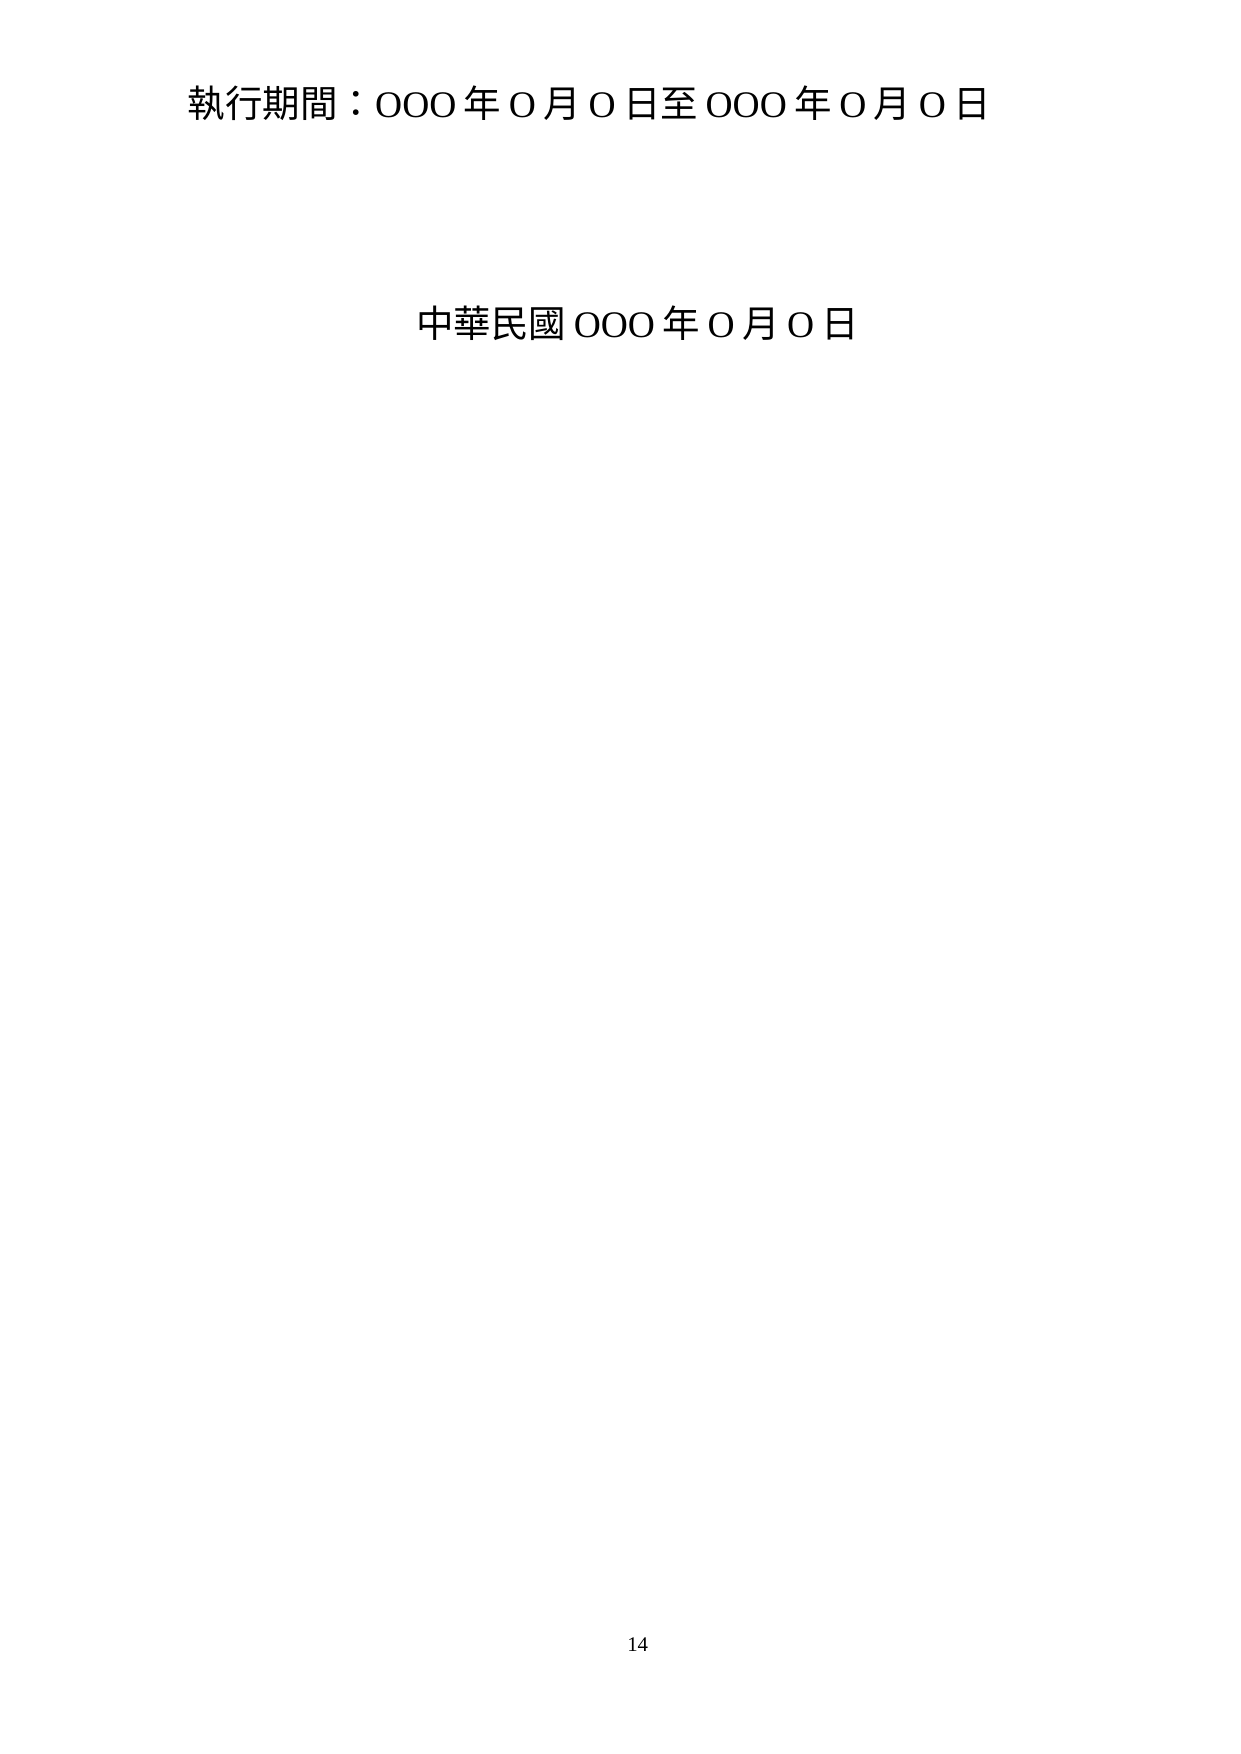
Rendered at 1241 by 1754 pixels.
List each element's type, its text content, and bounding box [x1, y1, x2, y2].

text 中華民國OOO年O月O日 [187, 294, 1087, 348]
text 執行期間：OOO年O月O日至OOO年O月O日 [187, 74, 1087, 128]
